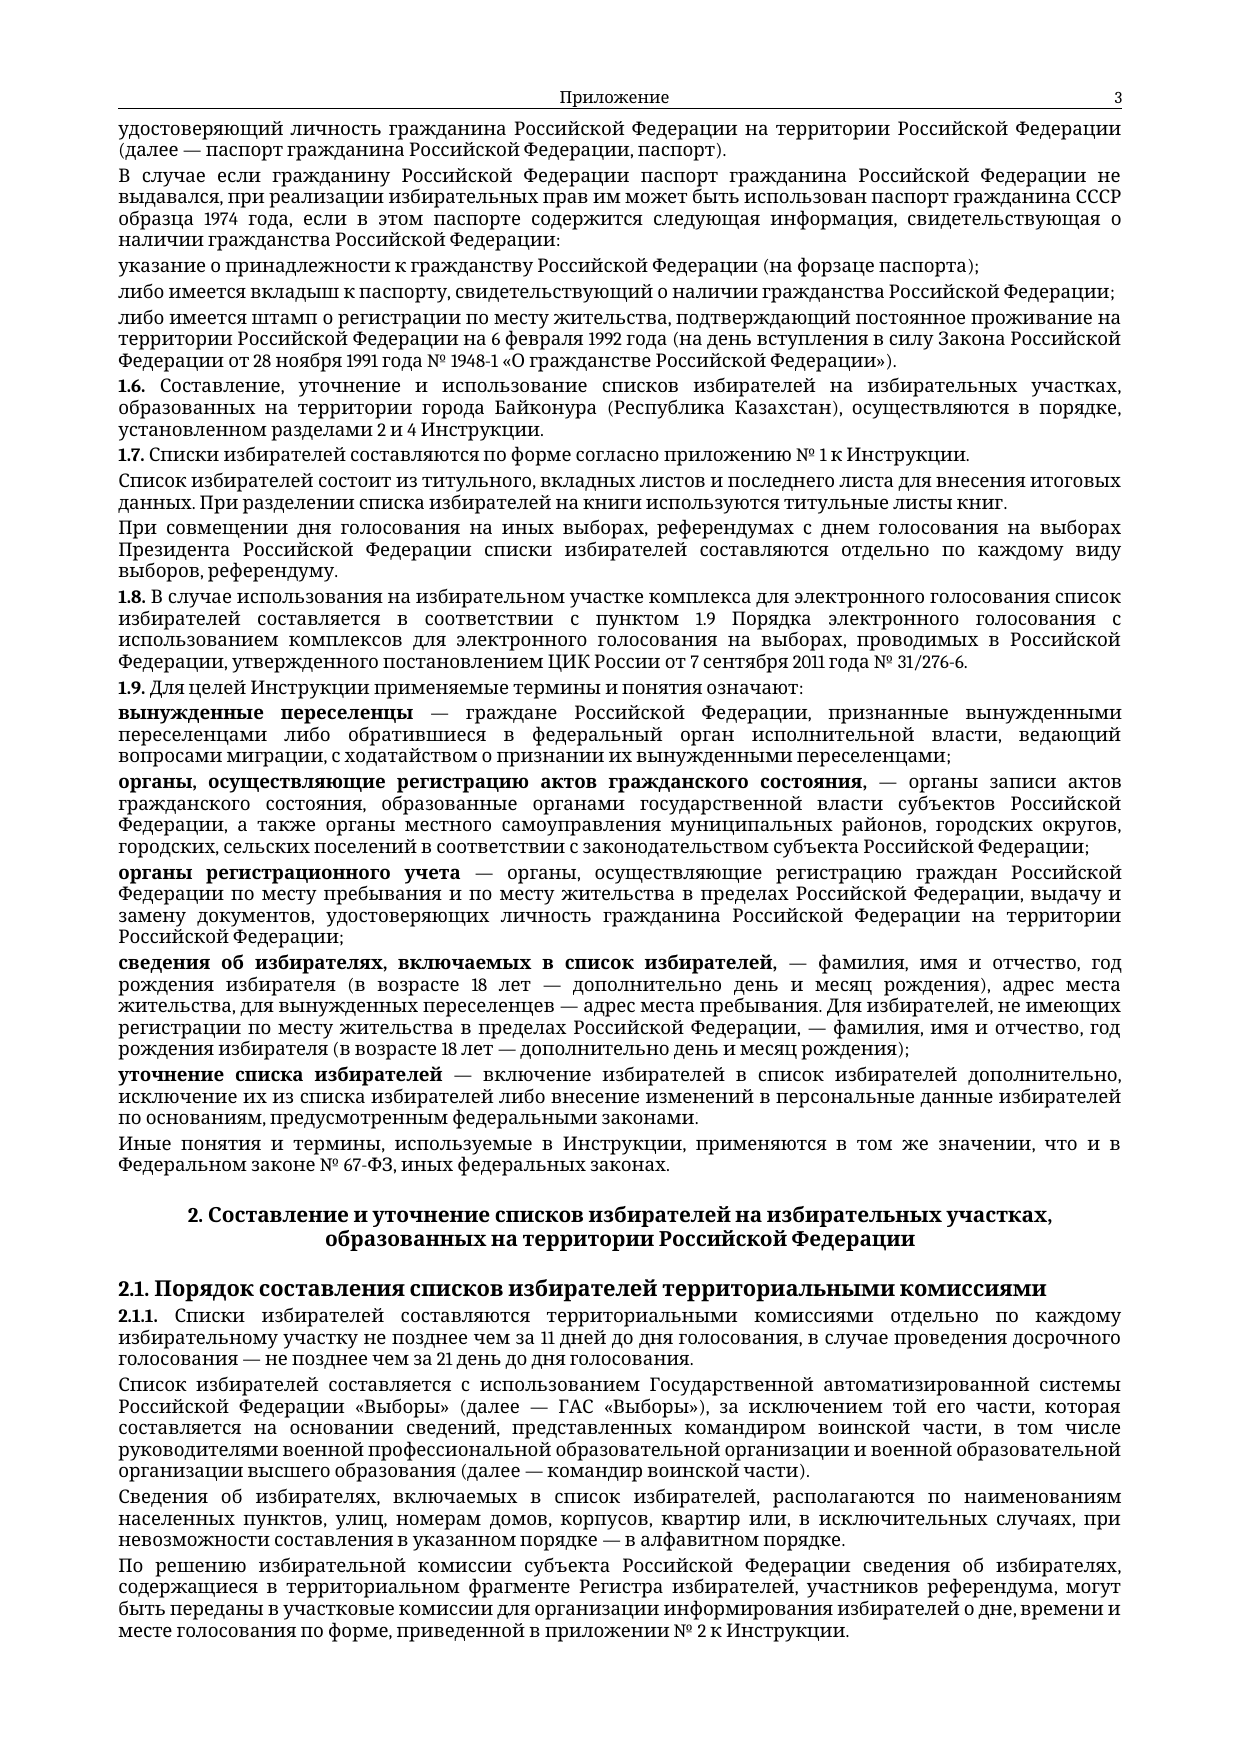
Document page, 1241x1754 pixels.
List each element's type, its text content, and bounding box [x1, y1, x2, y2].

text 1.7. Списки избирателей составляются по форме согласно приложению № 1 к Инструкции. [118, 445, 1122, 466]
subtitle 2.1. Порядок составления списков избирателей территориальными комиссиями [118, 1276, 1122, 1302]
text Сведения об избирателях, включаемых в список избирателей, располагаются по наименованиям населенных пунктов, улиц, номерам домов, корпусов, квартир или, в исключительных случаях, при невозможности составления в указанном порядке — в алфавитном порядке. [118, 1487, 1122, 1551]
text 2.1.1. Списки избирателей составляются территориальными комиссиями отдельно по каждому избирательному участку не позднее чем за 11 дней до дня голосования, в случае проведения досрочного голосования — не позднее чем за 21 день до дня голосования. [118, 1306, 1122, 1371]
text удостоверяющий личность гражданина Российской Федерации на территории Российской Федерации (далее — паспорт гражданина Российской Федерации, паспорт). [118, 118, 1122, 161]
text Список избирателей состоит из титульного, вкладных листов и последнего листа для внесения итоговых данных. При разделении списка избирателей на книги используются титульные листы книг. [118, 471, 1122, 514]
text либо имеется вкладыш к паспорту, свидетельствующий о наличии гражданства Российской Федерации; [118, 281, 1122, 303]
text В случае если гражданину Российской Федерации паспорт гражданина Российской Федерации не выдавался, при реализации избирательных прав им может быть использован паспорт гражданина СССР образца 1974 года, если в этом паспорте содержится следующая информация, свидетельствующая о наличии гражданства Российской Федерации: [118, 165, 1122, 252]
text 1.8. В случае использования на избирательном участке комплекса для электронного голосования список избирателей составляется в соответствии с пунктом 1.9 Порядка электронного голосования с использованием комплексов для электронного голосования на выборах, проводимых в Российской Федерации, утвержденного постановлением ЦИК России от 7 сентября 2011 года № 31/276-6. [118, 587, 1122, 673]
text вынужденные переселенцы — граждане Российской Федерации, признанные вынужденными переселенцами либо обратившиеся в федеральный орган исполнительной власти, ведающий вопросами миграции, с ходатайством о признании их вынужденными переселенцами; [118, 703, 1122, 768]
text По решению избирательной комиссии субъекта Российской Федерации сведения об избирателях, содержащиеся в территориальном фрагменте Регистра избирателей, участников референдума, могут быть переданы в участковые комиссии для организации информирования избирателей о дне, времени и месте голосования по форме, приведенной в приложении № 2 к Инструкции. [118, 1556, 1122, 1642]
text Иные понятия и термины, используемые в Инструкции, применяются в том же значении, что и в Федеральном законе № 67-ФЗ, иных федеральных законах. [118, 1133, 1122, 1177]
subtitle 2. Составление и уточнение списков избирателей на избирательных участках, образованных на территории Российской Федерации [118, 1204, 1122, 1252]
text Список избирателей составляется с использованием Государственной автоматизированной системы Российской Федерации «Выборы» (далее — ГАС «Выборы»), за исключением той его части, которая составляется на основании сведений, представленных командиром воинской части, в том числе руководителями военной профессиональной образовательной организации и военной образовательной организации высшего образования (далее — командир воинской части). [118, 1375, 1122, 1482]
text либо имеется штамп о регистрации по месту жительства, подтверждающий постоянное проживание на территории Российской Федерации на 6 февраля 1992 года (на день вступления в силу Закона Российской Федерации от 28 ноября 1991 года № 1948-1 «О гражданстве Российской Федерации»). [118, 307, 1122, 372]
text органы регистрационного учета — органы, осуществляющие регистрацию граждан Российской Федерации по месту пребывания и по месту жительства в пределах Российской Федерации, выдачу и замену документов, удостоверяющих личность гражданина Российской Федерации на территории Российской Федерации; [118, 862, 1122, 948]
text сведения об избирателях, включаемых в список избирателей, — фамилия, имя и отчество, год рождения избирателя (в возрасте 18 лет — дополнительно день и месяц рождения), адрес места жительства, для вынужденных переселенцев — адрес места пребывания. Для избирателей, не имеющих регистрации по месту жительства в пределах Российской Федерации, — фамилия, имя и отчество, год рождения избирателя (в возрасте 18 лет — дополнительно день и месяц рождения); [118, 953, 1122, 1060]
text органы, осуществляющие регистрацию актов гражданского состояния, — органы записи актов гражданского состояния, образованные органами государственной власти субъектов Российской Федерации, а также органы местного самоуправления муниципальных районов, городских округов, городских, сельских поселений в соответствии с законодательством субъекта Российской Федерации; [118, 772, 1122, 858]
text уточнение списка избирателей — включение избирателей в список избирателей дополнительно, исключение их из списка избирателей либо внесение изменений в персональные данные избирателей по основаниям, предусмотренным федеральными законами. [118, 1064, 1122, 1129]
text указание о принадлежности к гражданству Российской Федерации (на форзаце паспорта); [118, 256, 1122, 277]
text 1.9. Для целей Инструкции применяемые термины и понятия означают: [118, 677, 1122, 699]
text При совмещении дня голосования на иных выборах, референдумах с днем голосования на выборах Президента Российской Федерации списки избирателей составляются отдельно по каждому виду выборов, референдуму. [118, 518, 1122, 583]
text 1.6. Составление, уточнение и использование списков избирателей на избирательных участках, образованных на территории города Байконура (Республика Казахстан), осуществляются в порядке, установленном разделами 2 и 4 Инструкции. [118, 376, 1122, 441]
